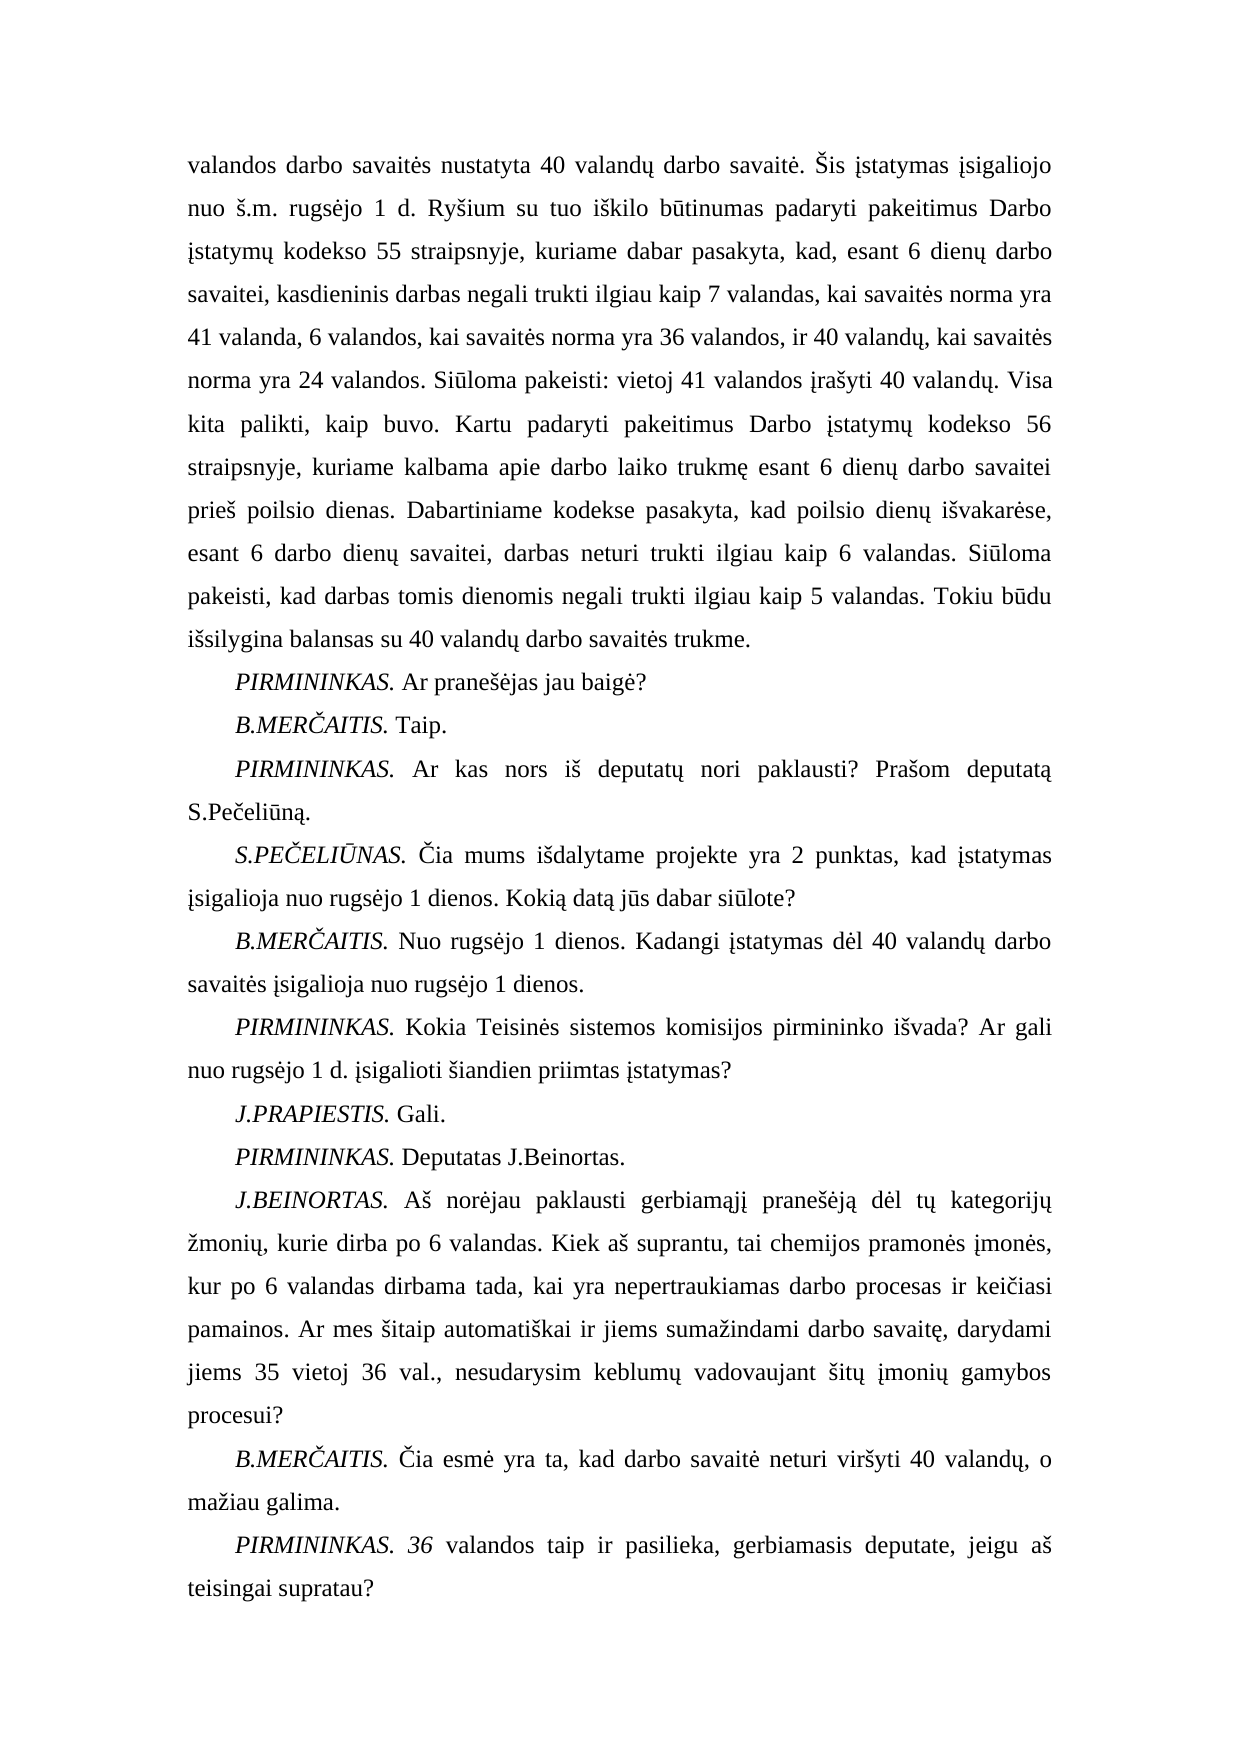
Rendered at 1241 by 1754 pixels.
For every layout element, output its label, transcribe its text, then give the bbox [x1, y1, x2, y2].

text PIRMININKAS. Ar kas nors iš deputatų nori paklausti? Prašom deputatą S.Pečeliūną. [187, 754, 1053, 826]
text B.MERČAITIS. Čia esmė yra ta, kad darbo savaitė neturi viršyti 40 valandų, o mažiau galima. [187, 1444, 1053, 1516]
text S.PEČELIŪNAS. Čia mums išdalytame projekte yra 2 punktas, kad įstatymas įsigalioja nuo rugsėjo 1 dienos. Kokią datą jūs dabar siūlote? [187, 840, 1053, 912]
text J.BEINORTAS. Aš norėjau paklausti gerbiamąjį pranešėją dėl tų kategorijų žmonių, kurie dirba po 6 valandas. Kiek aš suprantu, tai chemijos pramonės įmonės, kur po 6 valandas dirbama tada, kai yra nepertraukiamas darbo procesas ir keičiasi pamainos. Ar mes šitaip automatiškai ir jiems sumažindami darbo savaitę, darydami jiems 35 vietoj 36 val., nesudarysim keblumų vadovaujant šitų įmonių gamybos procesui? [187, 1185, 1053, 1429]
text PIRMININKAS. 36 valandos taip ir pasilieka, gerbiamasis deputate, jeigu aš teisingai supratau? [187, 1530, 1053, 1602]
text PIRMININKAS. Ar pranešėjas jau baigė? [187, 667, 1053, 696]
text J.PRAPIESTIS. Gali. [187, 1099, 1053, 1127]
text valandos darbo savaitės nustatyta 40 valandų darbo savaitė. Šis įstatymas įsigaliojo nuo š.m. rugsėjo 1 d. Ryšium su tuo iškilo būtinumas padaryti pakeitimus Darbo įstatymų kodekso 55 straipsnyje, ku­riame dabar pasakyta, kad, esant 6 dienų darbo savaitei, kasdieninis darbas negali trukti ilgiau kaip 7 valandas, kai savaitės norma yra 41 valanda, 6 valandos, kai savaitės norma yra 36 valandos, ir 40 valandų, kai savaitės norma yra 24 valandos. Siūloma pakeisti: vietoj 41 valandos įrašyti 40 valan­dų. Visa kita palikti, kaip buvo. Kartu padaryti pakeitimus Darbo įstatymų kodekso 56 straipsnyje, kuriame kalbama apie darbo laiko trukmę esant 6 dienų darbo savaitei prieš poilsio dienas. Dabartiniame kodekse pasakyta, kad poilsio dienų išvakarėse, esant 6 darbo dienų savaitei, darbas neturi trukti ilgiau kaip 6 valandas. Siūloma pakeisti, kad darbas tomis dienomis negali trukti ilgiau kaip 5 valandas. Tokiu būdu išsilygina balansas su 40 valandų darbo savaitės trukme. [187, 150, 1053, 653]
text B.MERČAITIS. Nuo rugsėjo 1 dienos. Kadangi įstatymas dėl 40 valandų darbo savaitės įsigalioja nuo rugsėjo 1 dienos. [187, 926, 1053, 998]
text PIRMININKAS. Deputatas J.Beinortas. [187, 1142, 1053, 1171]
text PIRMININKAS. Kokia Teisinės sistemos komisijos pirmininko išvada? Ar gali nuo rugsėjo 1 d. įsigalioti šiandien priimtas įstatymas? [187, 1012, 1053, 1084]
text B.MERČAITIS. Taip. [187, 711, 1053, 739]
